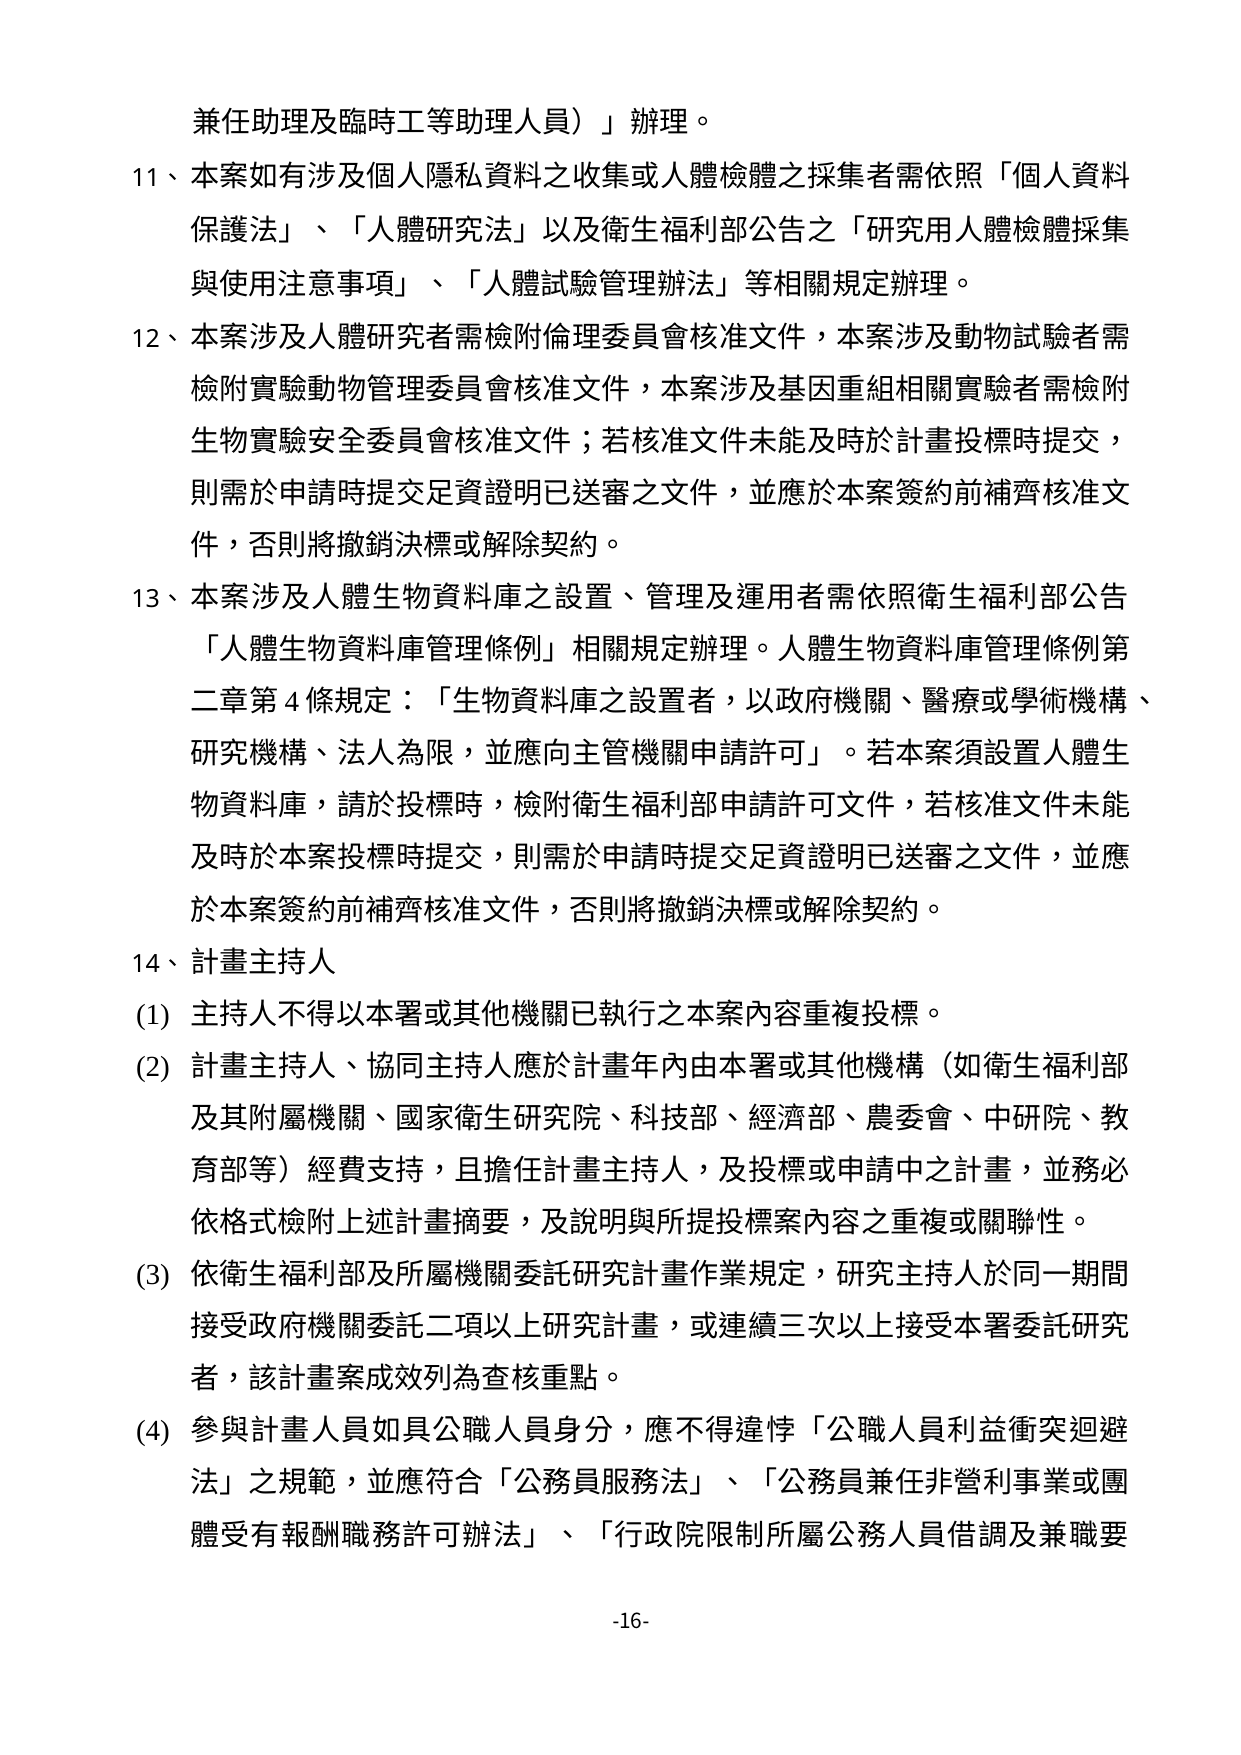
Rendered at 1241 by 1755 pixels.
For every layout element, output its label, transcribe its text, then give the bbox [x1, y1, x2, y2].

list 主持人不得以本署或其他機關已執行之本案內容重複投標。 [136, 982, 1130, 1034]
list 本案涉及人體生物資料庫之設置、管理及運用者需依照衛生福利部公告「人體生物資料庫管理條例」相關規定辦理。人體生物資料庫管理條例第二章第4條規定：「生物資料庫之設置者，以政府機關、醫療或學術機構、研究機構、法人為限，並應向主管機關申請許可」。若本案須設置人體生物資料庫，請於投標時，檢附衛生福利部申請許可文件，若核准文件未能及時於本案投標時提交，則需於申請時提交足資證明已送審之文件，並應於本案簽約前補齊核准文件，否則將撤銷決標或解除契約。 [131, 566, 1130, 930]
list 依衛生福利部及所屬機關委託研究計畫作業規定，研究主持人於同一期間接受政府機關委託二項以上研究計畫，或連續三次以上接受本署委託研究者，該計畫案成效列為查核重點。 [136, 1243, 1130, 1399]
list 兼任助理及臨時工等助理人員）」辦理。 [131, 89, 1130, 143]
list 計畫主持人、協同主持人應於計畫年內由本署或其他機構（如衛生福利部及其附屬機關、國家衛生研究院、科技部、經濟部、農委會、中研院、教育部等）經費支持，且擔任計畫主持人，及投標或申請中之計畫，並務必依格式檢附上述計畫摘要，及說明與所提投標案內容之重複或關聯性。 [136, 1034, 1130, 1243]
list 計畫主持人 [131, 930, 1130, 982]
list 參與計畫人員如具公職人員身分，應不得違悖「公職人員利益衝突迴避法」之規範，並應符合「公務員服務法」、「公務員兼任非營利事業或團體受有報酬職務許可辦法」、「行政院限制所屬公務人員借調及兼職要 [136, 1399, 1130, 1555]
list 本案如有涉及個人隱私資料之收集或人體檢體之採集者需依照「個人資料保護法」、「人體研究法」以及衛生福利部公告之「研究用人體檢體採集與使用注意事項」、「人體試驗管理辦法」等相關規定辦理。 [131, 143, 1130, 305]
list 本案涉及人體研究者需檢附倫理委員會核准文件，本案涉及動物試驗者需檢附實驗動物管理委員會核准文件，本案涉及基因重組相關實驗者需檢附生物實驗安全委員會核准文件；若核准文件未能及時於計畫投標時提交，則需於申請時提交足資證明已送審之文件，並應於本案簽約前補齊核准文件，否則將撤銷決標或解除契約。 [131, 305, 1130, 566]
